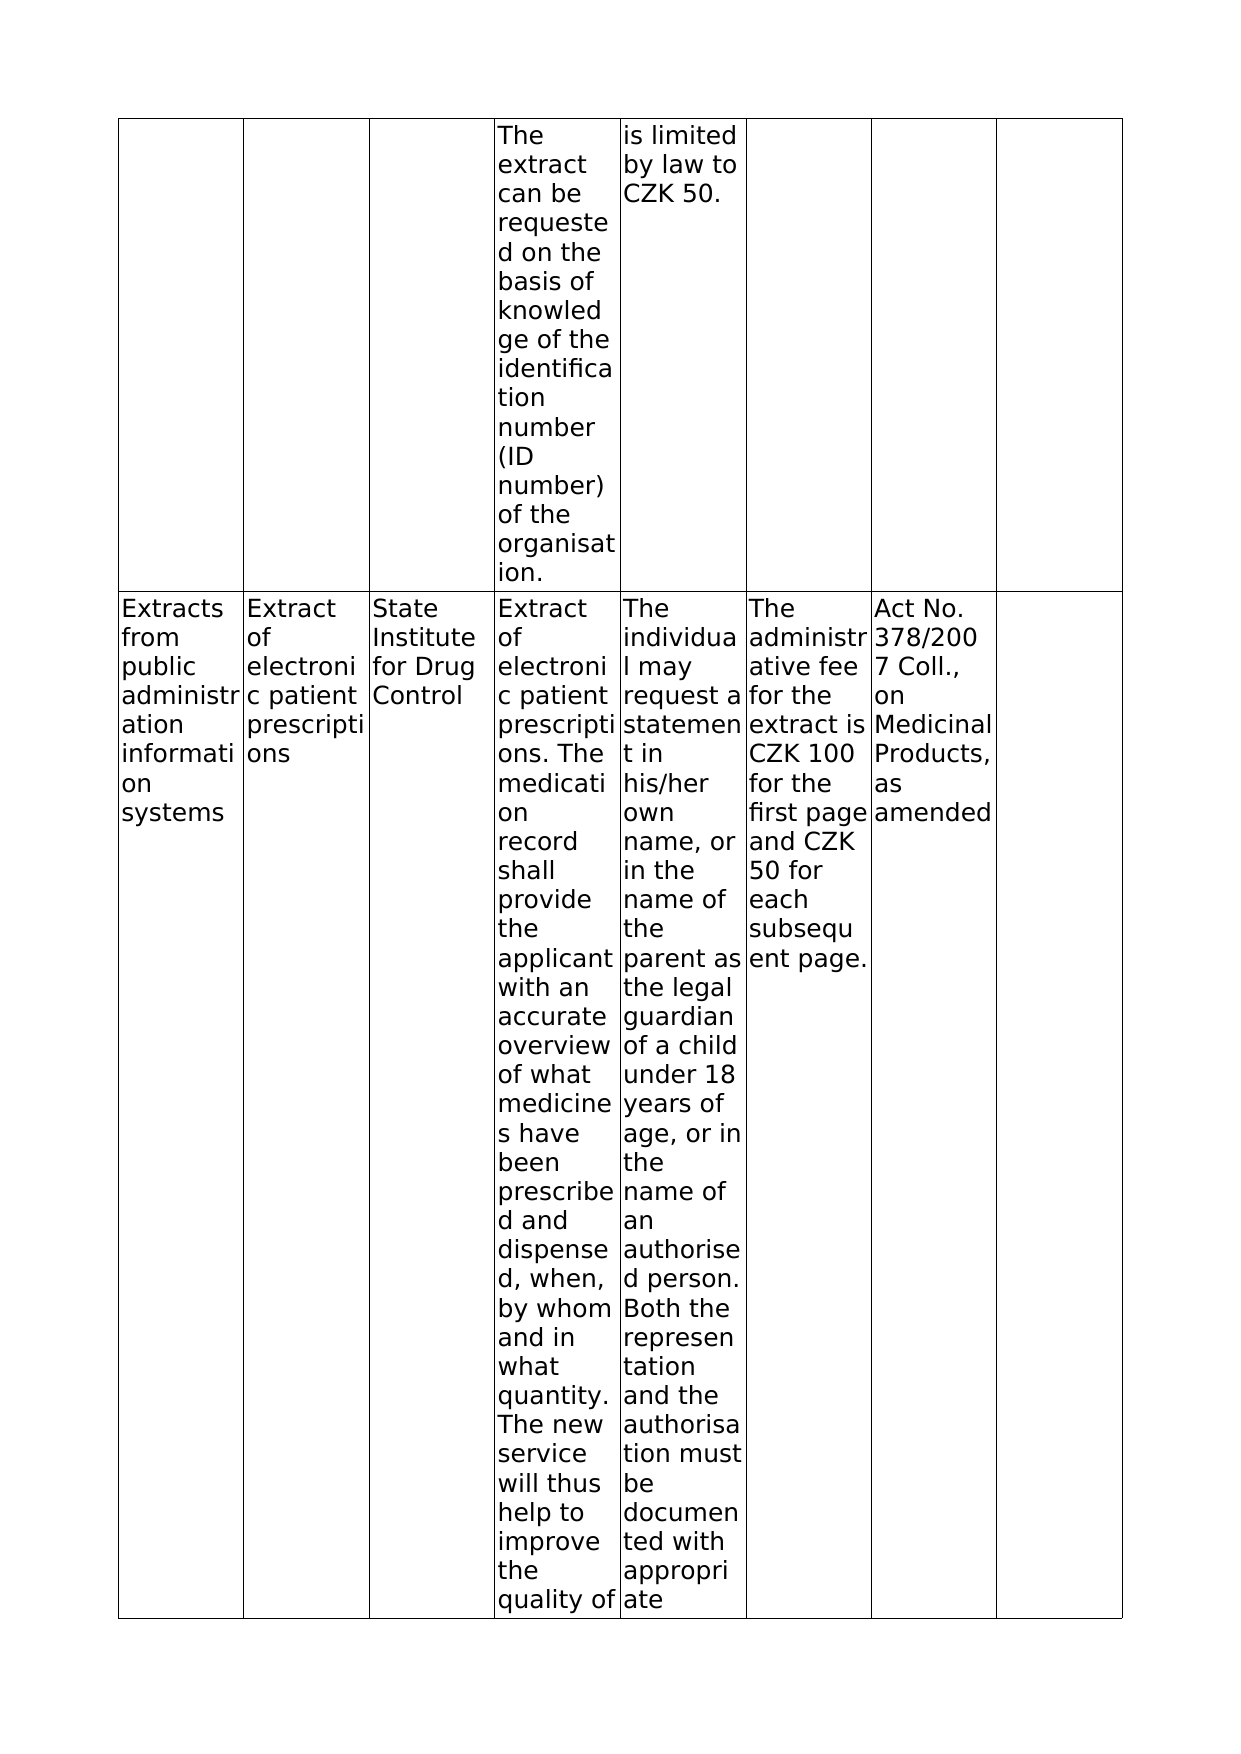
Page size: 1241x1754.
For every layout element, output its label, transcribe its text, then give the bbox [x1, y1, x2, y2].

table_cell [997, 119, 1122, 591]
table_cell Act No. 378/2007 Coll., on Medicinal Products, as amended [872, 592, 996, 1617]
table_cell Extracts from public administration information systems [119, 592, 243, 1617]
table_cell The administrative fee for the extract is CZK 100 for the first page and CZK 50 for each subsequent page. [747, 592, 871, 1617]
table_cell The extract can be requested on the basis of knowledge of the identification number (ID number) of the organisation. [495, 119, 620, 591]
table_cell is limited by law to CZK 50. [621, 119, 746, 591]
table_cell Extract of electronic patient prescriptions. The medication record shall provide the applicant with an accurate overview of what medicines have been prescribed and dispensed, when, by whom and in what quantity. The new service will thus help to improve the quality of [495, 592, 620, 1617]
table_cell [747, 119, 871, 591]
table_cell The individual may request a statement in his/her own name, or in the name of the parent as the legal guardian of a child under 18 years of age, or in the name of an authorised person. Both the representation and the authorisation must be documented with appropriate [621, 592, 746, 1617]
table_cell [997, 592, 1122, 1617]
table_cell [244, 119, 369, 591]
table_cell Extract of electronic patient prescriptions [244, 592, 369, 1617]
table_cell [872, 119, 996, 591]
table_cell [370, 119, 494, 591]
table_cell State Institute for Drug Control [370, 592, 494, 1617]
table_cell [119, 119, 243, 591]
